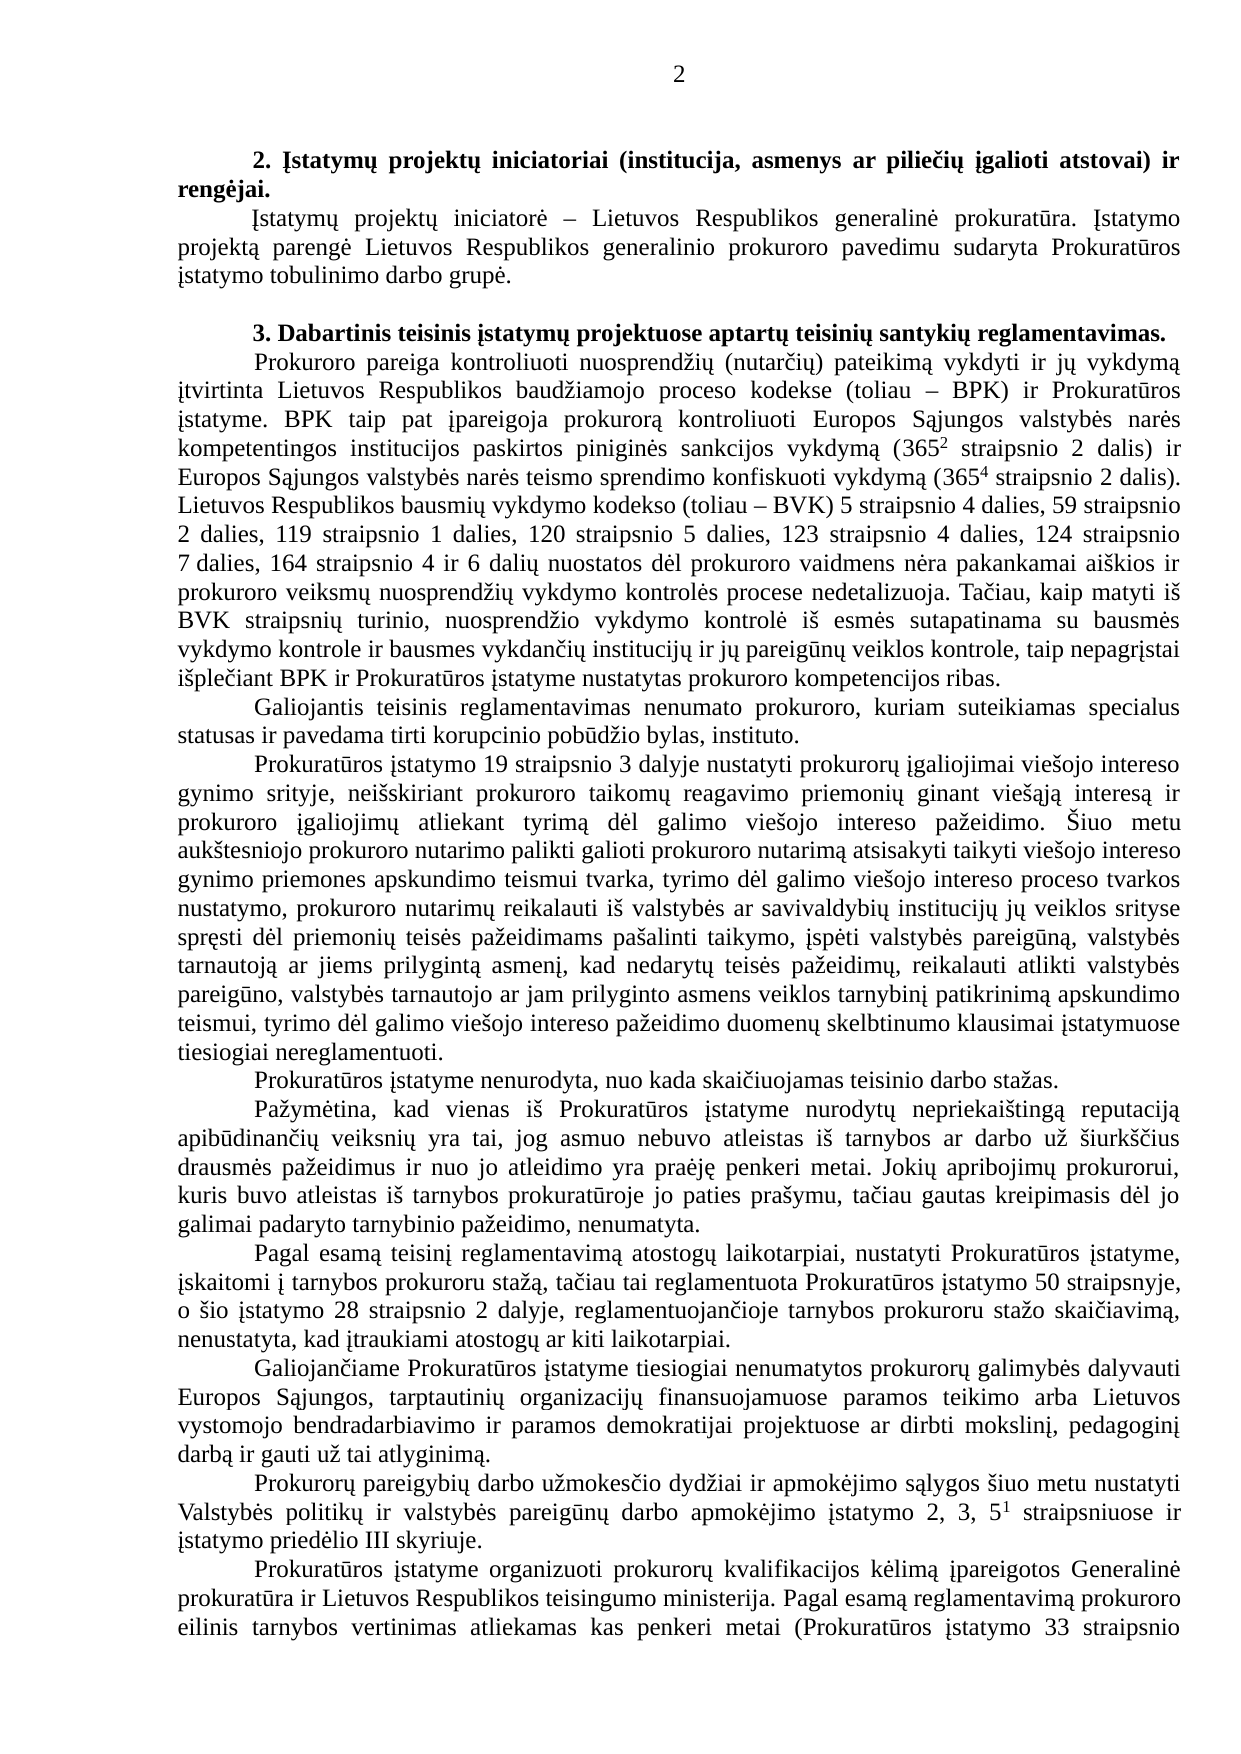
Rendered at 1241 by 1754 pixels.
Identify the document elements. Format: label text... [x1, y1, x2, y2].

list Galiojančiame Prokuratūros įstatyme tiesiogiai nenumatytos prokurorų galimybės dalyvauti Europos Sąjungos, tarptautinių organizacijų finansuojamuose paramos teikimo arba Lietuvos vystomojo bendradarbiavimo ir paramos demokratijai projektuose ar dirbti mokslinį, pedagoginį darbą ir gauti už tai atlyginimą. [177, 1353, 1181, 1468]
text 3. Dabartinis teisinis įstatymų projektuose aptartų teisinių santykių reglamentavimas. [177, 318, 1181, 347]
list Pagal esamą teisinį reglamentavimą atostogų laikotarpiai, nustatyti Prokuratūros įstatyme, įskaitomi į tarnybos prokuroru stažą, tačiau tai reglamentuota Prokuratūros įstatymo 50 straipsnyje, o šio įstatymo 28 straipsnio 2 dalyje, reglamentuojančioje tarnybos prokuroru stažo skaičiavimą, nenustatyta, kad įtraukiami atostogų ar kiti laikotarpiai. [177, 1238, 1181, 1353]
list Prokuratūros įstatymo 19 straipsnio 3 dalyje nustatyti prokurorų įgaliojimai viešojo intereso gynimo srityje, neišskiriant prokuroro taikomų reagavimo priemonių ginant viešąją interesą ir prokuroro įgaliojimų atliekant tyrimą dėl galimo viešojo intereso pažeidimo. Šiuo metu aukštesniojo prokuroro nutarimo palikti galioti prokuroro nutarimą atsisakyti taikyti viešojo intereso gynimo priemones apskundimo teismui tvarka, tyrimo dėl galimo viešojo intereso proceso tvarkos nustatymo, prokuroro nutarimų reikalauti iš valstybės ar savivaldybių institucijų jų veiklos srityse spręsti dėl priemonių teisės pažeidimams pašalinti taikymo, įspėti valstybės pareigūną, valstybės tarnautoją ar jiems prilygintą asmenį, kad nedarytų teisės pažeidimų, reikalauti atlikti valstybės pareigūno, valstybės tarnautojo ar jam prilyginto asmens veiklos tarnybinį patikrinimą apskundimo teismui, tyrimo dėl galimo viešojo intereso pažeidimo duomenų skelbtinumo klausimai įstatymuose tiesiogiai nereglamentuoti. [177, 749, 1181, 1065]
list Prokuroro pareiga kontroliuoti nuosprendžių (nutarčių) pateikimą vykdyti ir jų vykdymą įtvirtinta Lietuvos Respublikos baudžiamojo proceso kodekse (toliau – BPK) ir Prokuratūros įstatyme. BPK taip pat įpareigoja prokurorą kontroliuoti Europos Sąjungos valstybės narės kompetentingos institucijos paskirtos piniginės sankcijos vykdymą (3652 straipsnio 2 dalis) ir Europos Sąjungos valstybės narės teismo sprendimo konfiskuoti vykdymą (3654 straipsnio 2 dalis). Lietuvos Respublikos bausmių vykdymo kodekso (toliau – BVK) 5 straipsnio 4 dalies, 59 straipsnio 2 dalies, 119 straipsnio 1 dalies, 120 straipsnio 5 dalies, 123 straipsnio 4 dalies, 124 straipsnio 7 dalies, 164 straipsnio 4 ir 6 dalių nuostatos dėl prokuroro vaidmens nėra pakankamai aiškios ir prokuroro veiksmų nuosprendžių vykdymo kontrolės procese nedetalizuoja. Tačiau, kaip matyti iš BVK straipsnių turinio, nuosprendžio vykdymo kontrolė iš esmės sutapatinama su bausmės vykdymo kontrole ir bausmes vykdančių institucijų ir jų pareigūnų veiklos kontrole, taip nepagrįstai išplečiant BPK ir Prokuratūros įstatyme nustatytas prokuroro kompetencijos ribas. [177, 347, 1181, 692]
list Prokuratūros įstatyme organizuoti prokurorų kvalifikacijos kėlimą įpareigotos Generalinė prokuratūra ir Lietuvos Respublikos teisingumo ministerija. Pagal esamą reglamentavimą prokuroro eilinis tarnybos vertinimas atliekamas kas penkeri metai (Prokuratūros įstatymo 33 straipsnio [177, 1554, 1181, 1640]
list Prokurorų pareigybių darbo užmokesčio dydžiai ir apmokėjimo sąlygos šiuo metu nustatyti Valstybės politikų ir valstybės pareigūnų darbo apmokėjimo įstatymo 2, 3, 51 straipsniuose ir įstatymo priedėlio III skyriuje. [177, 1468, 1181, 1554]
list Galiojantis teisinis reglamentavimas nenumato prokuroro, kuriam suteikiamas specialus statusas ir pavedama tirti korupcinio pobūdžio bylas, instituto. [177, 692, 1181, 749]
list Pažymėtina, kad vienas iš Prokuratūros įstatyme nurodytų nepriekaištingą reputaciją apibūdinančių veiksnių yra tai, jog asmuo nebuvo atleistas iš tarnybos ar darbo už šiurkščius drausmės pažeidimus ir nuo jo atleidimo yra praėję penkeri metai. Jokių apribojimų prokurorui, kuris buvo atleistas iš tarnybos prokuratūroje jo paties prašymu, tačiau gautas kreipimasis dėl jo galimai padaryto tarnybinio pažeidimo, nenumatyta. [177, 1094, 1181, 1238]
text Įstatymų projektų iniciatorė – Lietuvos Respublikos generalinė prokuratūra. Įstatymo projektą parengė Lietuvos Respublikos generalinio prokuroro pavedimu sudaryta Prokuratūros įstatymo tobulinimo darbo grupė. [177, 203, 1181, 289]
text 2. Įstatymų projektų iniciatoriai (institucija, asmenys ar piliečių įgalioti atstovai) ir rengėjai. [177, 145, 1181, 203]
list Prokuratūros įstatyme nenurodyta, nuo kada skaičiuojamas teisinio darbo stažas. [177, 1065, 1181, 1094]
